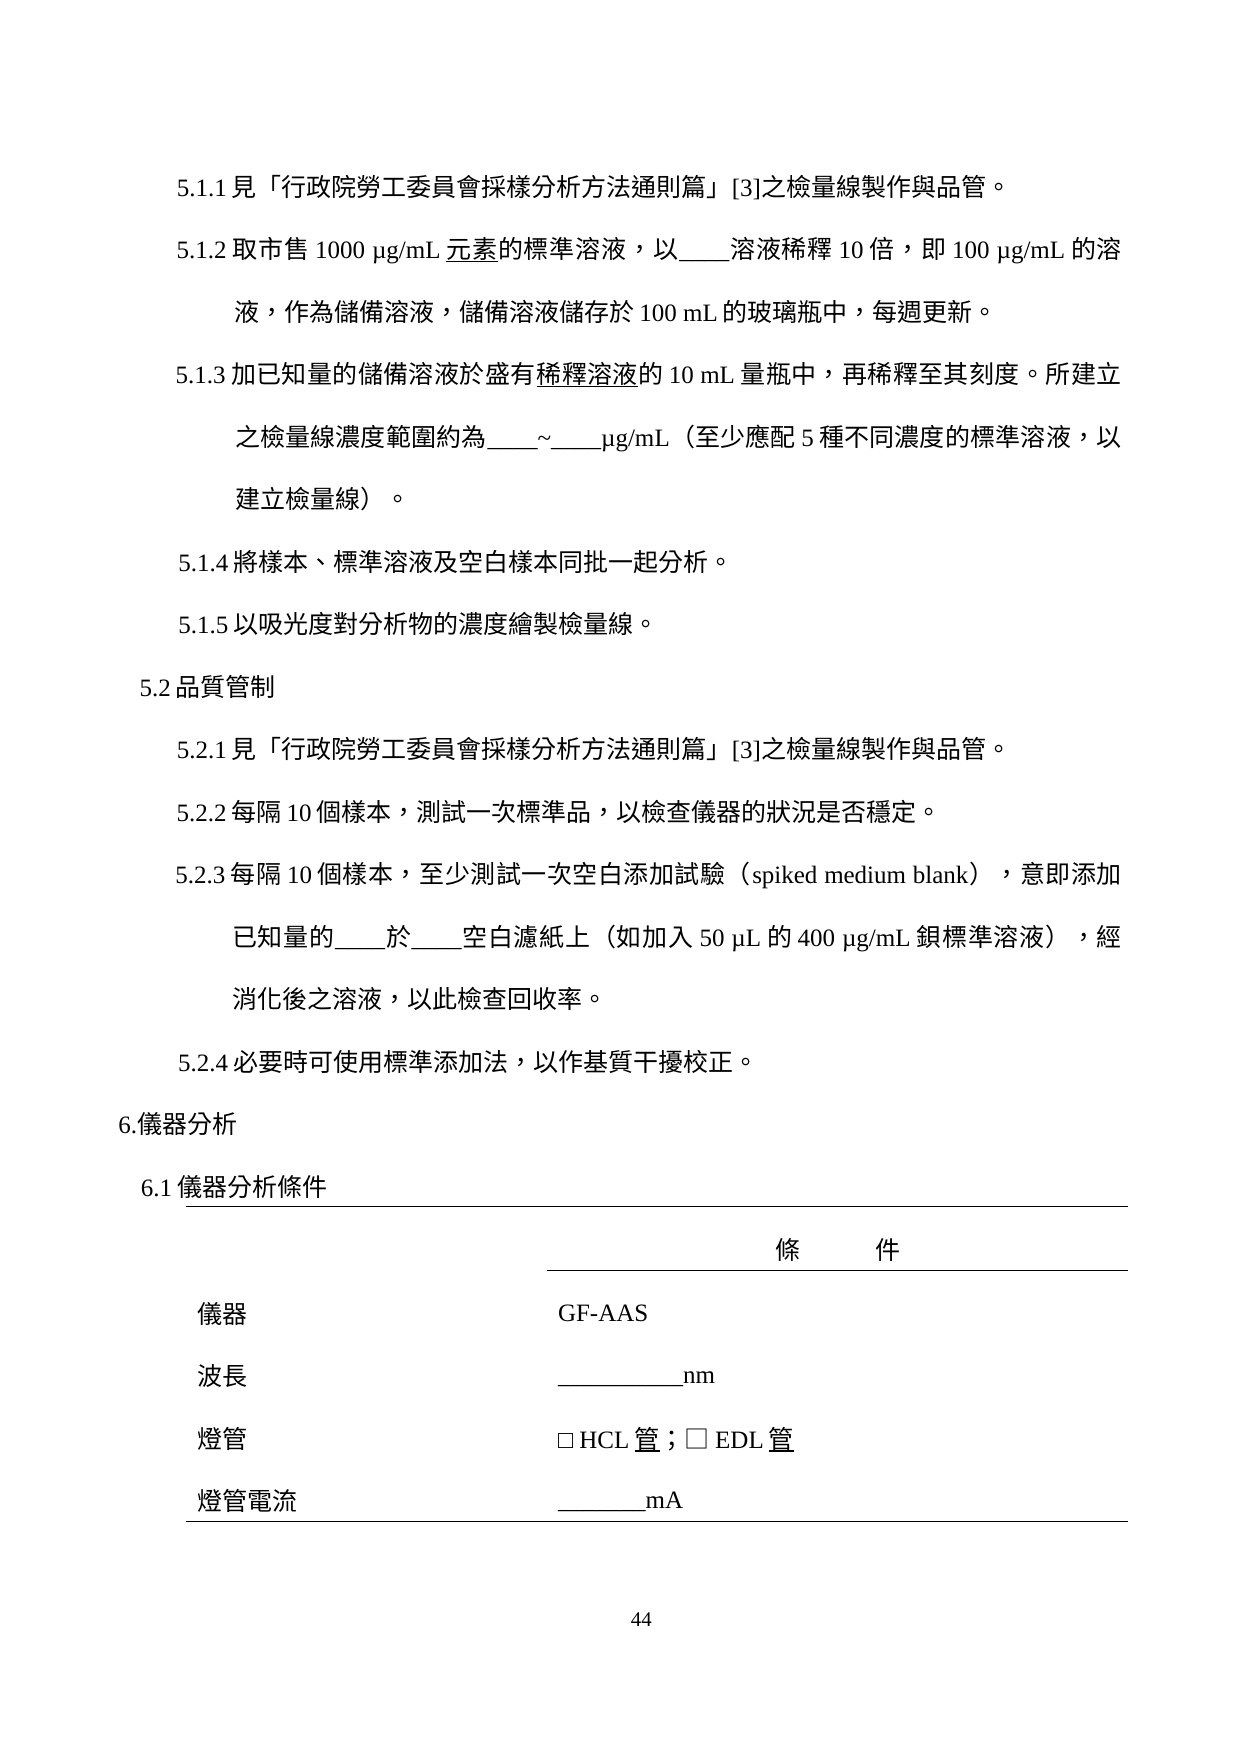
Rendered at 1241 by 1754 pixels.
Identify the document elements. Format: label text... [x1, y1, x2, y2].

text 5.2品質管制 [139, 643, 1122, 706]
text 5.2.2每隔10個樣本，測試一次標準品，以檢查儀器的狀況是否穩定。 [176, 768, 1122, 831]
text 5.1.3加已知量的儲備溶液於盛有稀釋溶液的10 mL量瓶中，再稀釋至其刻度。所建立之檢量線濃度範圍約為____~____µg/mL（至少應配5種不同濃度的標準溶液，以建立檢量線）。 [175, 331, 1122, 518]
text 6.1儀器分析條件 [118, 1143, 1122, 1206]
text 6.儀器分析 [118, 1081, 1122, 1143]
text 5.1.5以吸光度對分析物的濃度繪製檢量線。 [178, 581, 1122, 643]
text 5.2.4必要時可使用標準添加法，以作基質干擾校正。 [178, 1018, 1122, 1081]
table_cell 儀器 波長 燈管 燈管電流 [186, 1270, 547, 1521]
text 5.1.4將樣本、標準溶液及空白樣本同批一起分析。 [178, 518, 1122, 581]
text 5.2.1見「行政院勞工委員會採樣分析方法通則篇」[3]之檢量線製作與品管。 [177, 706, 1122, 768]
table_cell GF-AAS __________nm □ HCL管；□ EDL管 _______mA [547, 1271, 1128, 1521]
table_header [186, 1207, 547, 1269]
text 5.1.2取市售1000 µg/mL元素的標準溶液，以____溶液稀釋10倍，即100 µg/mL的溶液，作為儲備溶液，儲備溶液儲存於100 mL的玻璃瓶中，每週更新。 [176, 206, 1122, 331]
text 5.2.3每隔10個樣本，至少測試一次空白添加試驗（spiked medium blank），意即添加已知量的____於____空白濾紙上（如加入50 µL的400 µg/mL鋇標準溶液），經消化後之溶液，以此檢查回收率。 [175, 831, 1122, 1018]
table_header 條 件 [547, 1207, 1128, 1269]
text 5.1.1見「行政院勞工委員會採樣分析方法通則篇」[3]之檢量線製作與品管。 [177, 143, 1122, 206]
